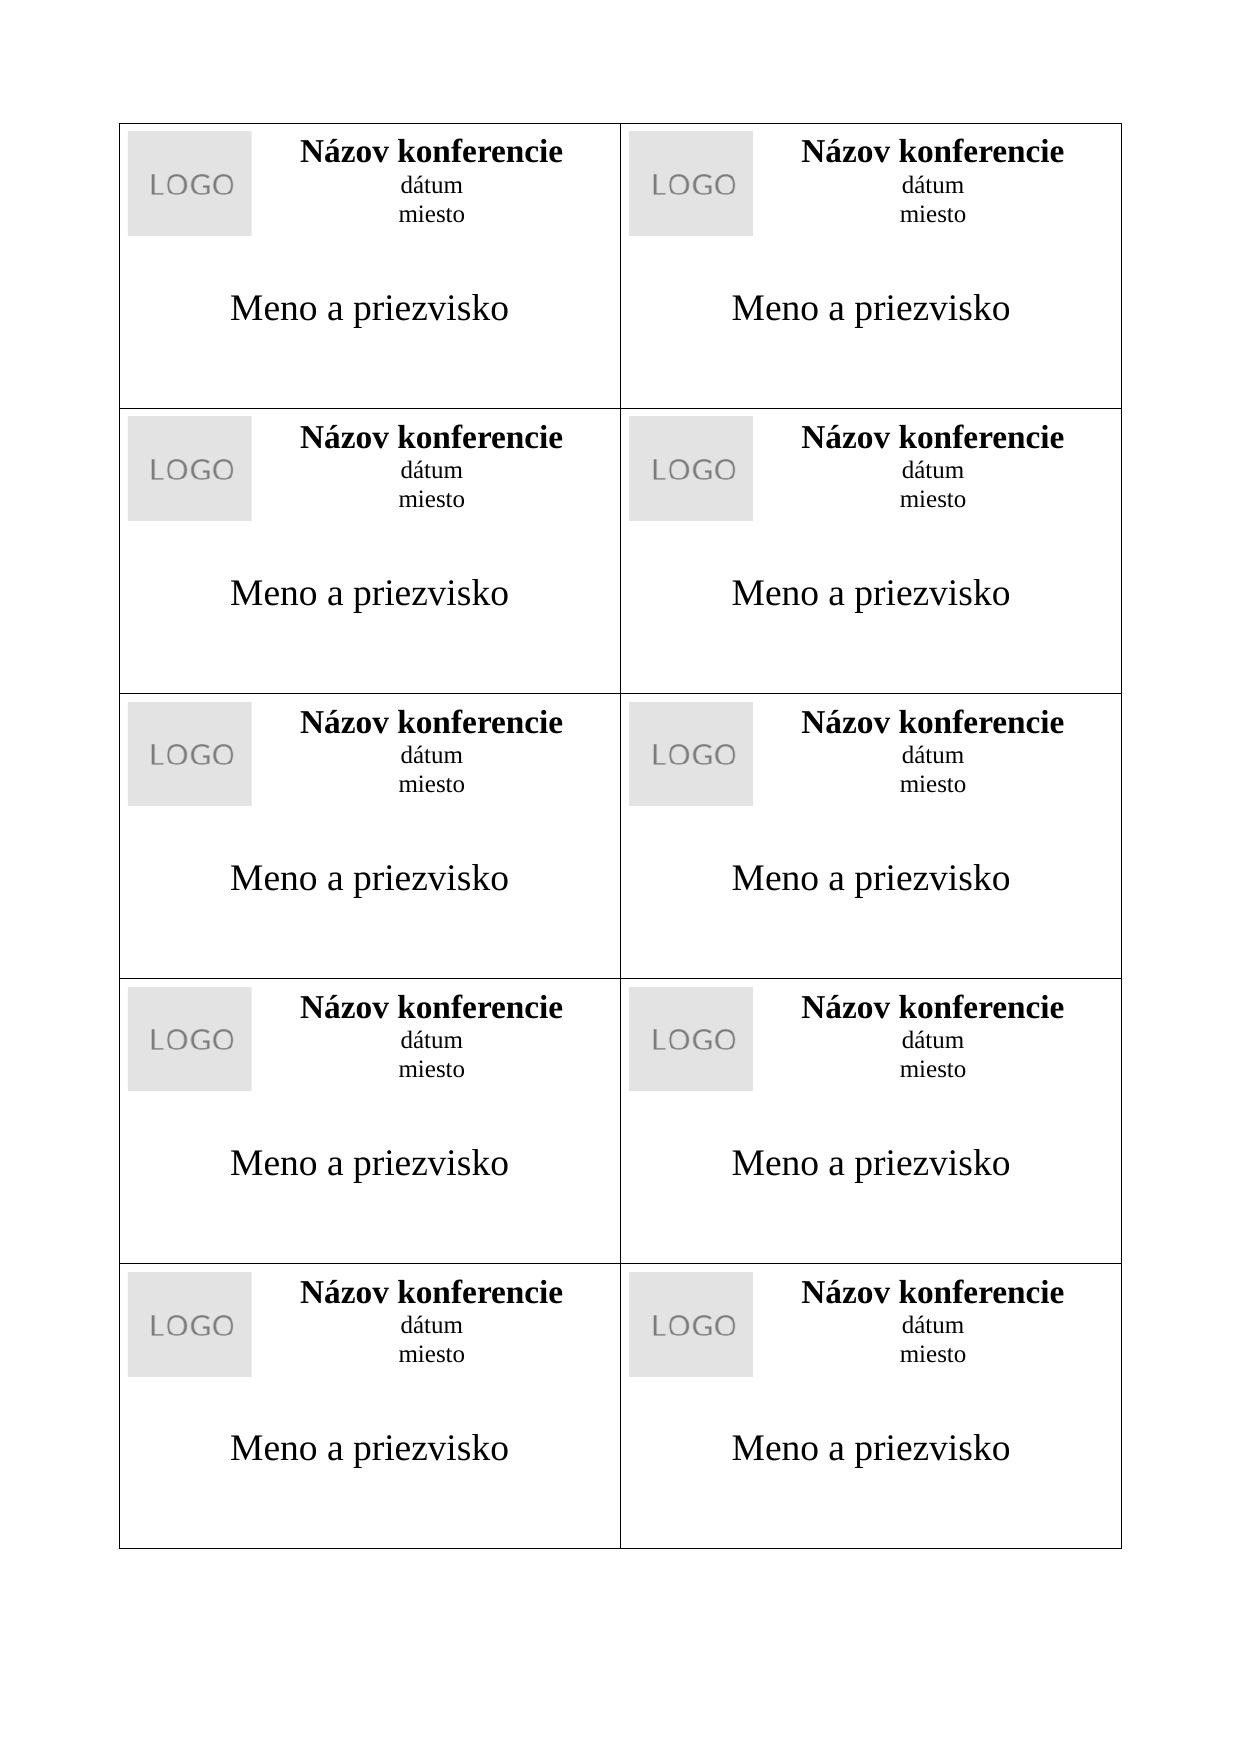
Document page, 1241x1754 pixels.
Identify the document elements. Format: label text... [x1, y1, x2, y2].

text dátum [753, 455, 1113, 484]
text Meno a priezvisko [128, 1426, 611, 1469]
text Názov konferencie [753, 417, 1113, 455]
text Meno a priezvisko [629, 1426, 1113, 1469]
text miesto [252, 1339, 611, 1368]
text dátum [753, 1025, 1113, 1054]
picture [629, 987, 753, 1091]
text Meno a priezvisko [128, 570, 611, 613]
text Meno a priezvisko [629, 285, 1113, 328]
picture [127, 702, 252, 806]
picture [629, 416, 753, 521]
picture [629, 702, 753, 806]
text Názov konferencie [252, 702, 611, 740]
text dátum [753, 170, 1113, 199]
text Názov konferencie [753, 1272, 1113, 1311]
text miesto [753, 199, 1113, 228]
text dátum [252, 455, 611, 484]
text miesto [252, 1054, 611, 1083]
text dátum [252, 740, 611, 769]
text miesto [252, 484, 611, 513]
text Meno a priezvisko [629, 570, 1113, 613]
picture [127, 416, 252, 521]
text Meno a priezvisko [629, 1140, 1113, 1183]
text dátum [753, 1311, 1113, 1339]
text miesto [753, 1054, 1113, 1083]
text dátum [252, 170, 611, 199]
text dátum [753, 740, 1113, 769]
picture [127, 987, 252, 1091]
text miesto [753, 484, 1113, 513]
text Meno a priezvisko [128, 285, 611, 328]
text miesto [252, 769, 611, 798]
text miesto [753, 769, 1113, 798]
text Meno a priezvisko [128, 1140, 611, 1183]
text Názov konferencie [252, 987, 611, 1025]
text dátum [252, 1025, 611, 1054]
text Názov konferencie [753, 987, 1113, 1025]
text Meno a priezvisko [128, 855, 611, 898]
picture [629, 131, 753, 236]
text Názov konferencie [252, 417, 611, 455]
text Názov konferencie [252, 1272, 611, 1311]
text Názov konferencie [753, 702, 1113, 740]
text miesto [252, 199, 611, 228]
text miesto [753, 1339, 1113, 1368]
text dátum [252, 1311, 611, 1339]
picture [127, 1272, 252, 1377]
picture [629, 1272, 753, 1377]
text Meno a priezvisko [629, 855, 1113, 898]
text Názov konferencie [252, 132, 611, 170]
picture [127, 131, 252, 236]
text Názov konferencie [753, 132, 1113, 170]
